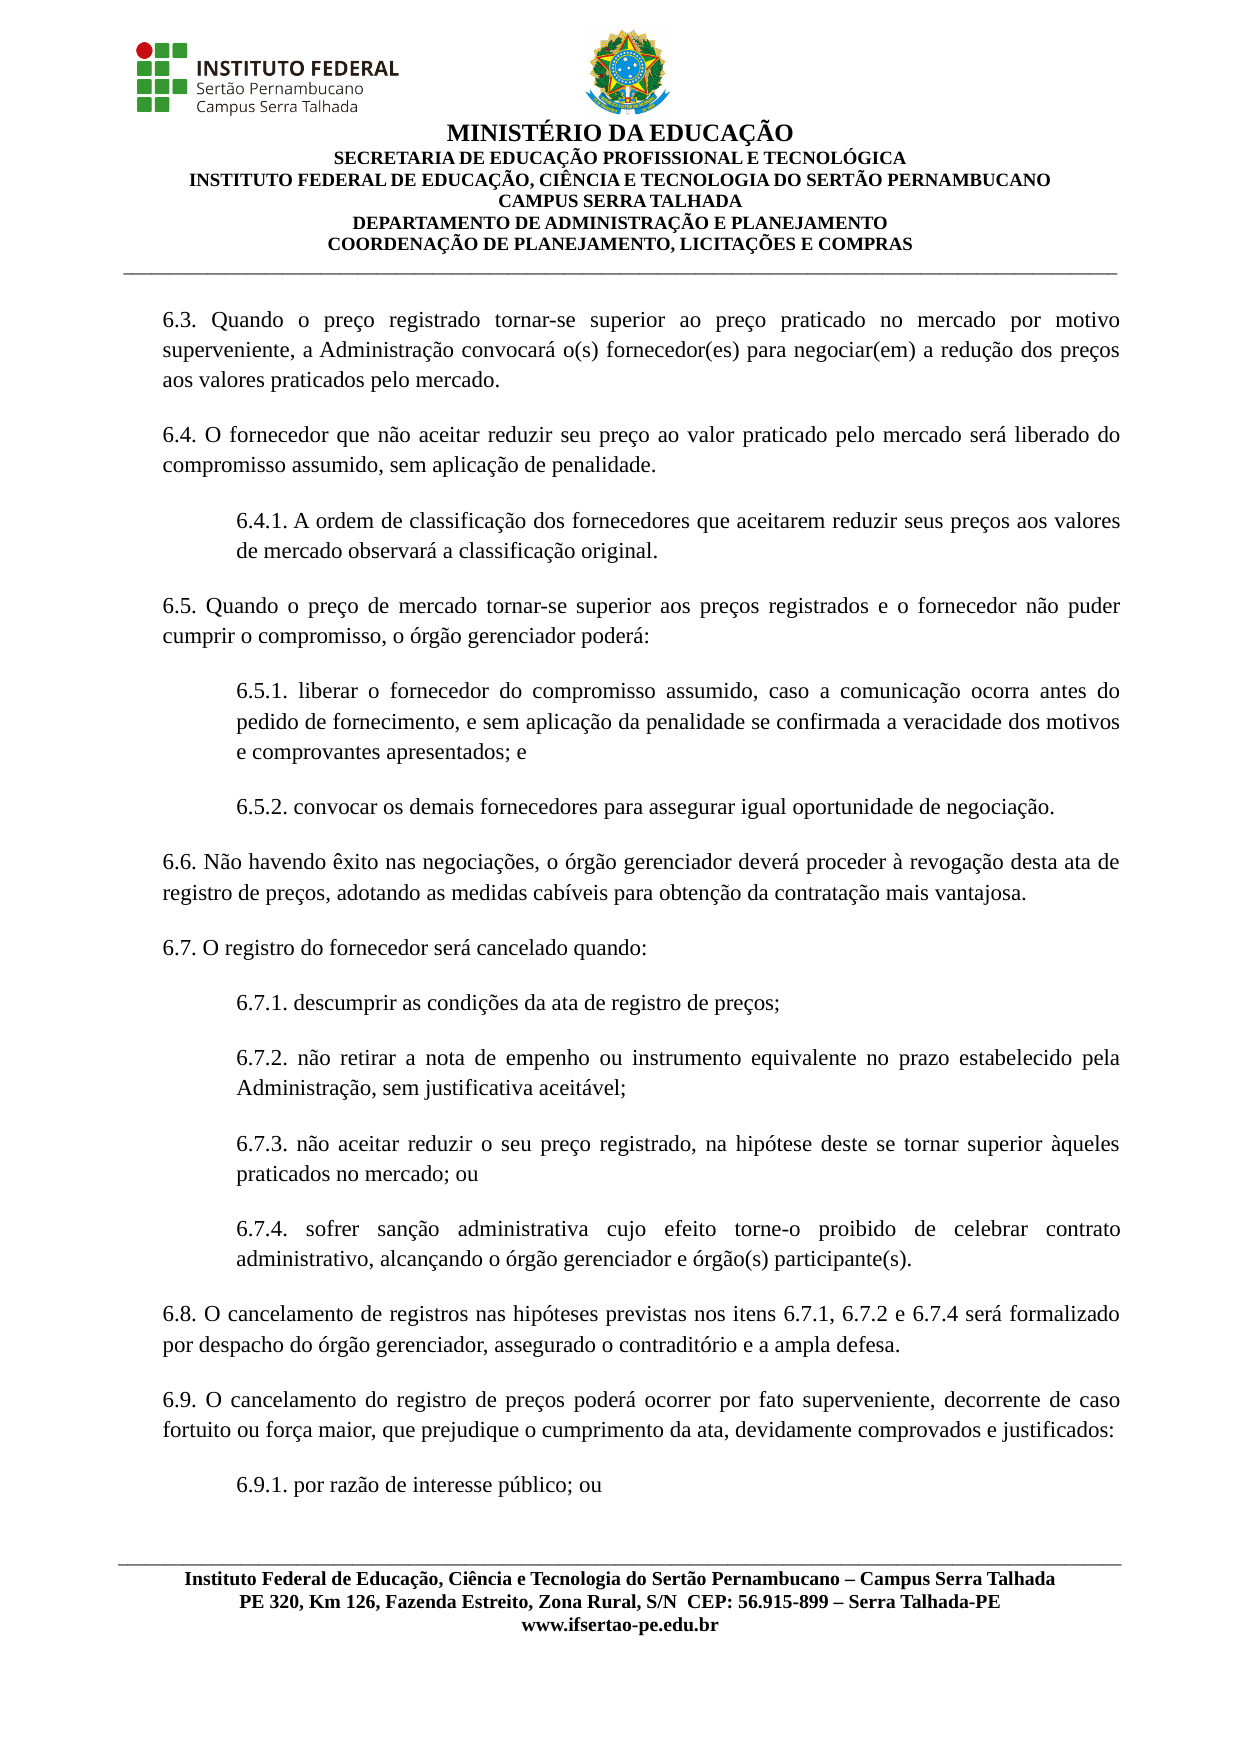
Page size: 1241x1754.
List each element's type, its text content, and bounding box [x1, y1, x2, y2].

text 6.9. O cancelamento do registro de preços poderá ocorrer por fato superveniente, decorrente de caso fortuito ou força maior, que prejudique o cumprimento da ata, devidamente comprovados e justificados: [162, 1386, 1122, 1442]
text 6.7. O registro do fornecedor será cancelado quando: [162, 934, 1122, 960]
picture [136, 42, 399, 116]
text 6.5. Quando o preço de mercado tornar-se superior aos preços registrados e o fornecedor não puder cumprir o compromisso, o órgão gerenciador poderá: [162, 592, 1122, 649]
text 6.7.2. não retirar a nota de empenho ou instrumento equivalente no prazo estabelecido pela Administração, sem justificativa aceitável; [236, 1044, 1122, 1101]
text 6.8. O cancelamento de registros nas hipóteses previstas nos itens 6.7.1, 6.7.2 e 6.7.4 será formalizado por despacho do órgão gerenciador, assegurado o contraditório e a ampla defesa. [162, 1301, 1122, 1357]
text 6.9.1. por razão de interesse público; ou [236, 1471, 1122, 1498]
text 6.5.2. convocar os demais fornecedores para assegurar igual oportunidade de negociação. [236, 793, 1122, 819]
text 6.6. Não havendo êxito nas negociações, o órgão gerenciador deverá proceder à revogação desta ata de registro de preços, adotando as medidas cabíveis para obtenção da contratação mais vantajosa. [162, 848, 1122, 905]
text 6.3. Quando o preço registrado tornar-se superior ao preço praticado no mercado por motivo superveniente, a Administração convocará o(s) fornecedor(es) para negociar(em) a redução dos preços aos valores praticados pelo mercado. [162, 306, 1122, 392]
text 6.7.1. descumprir as condições da ata de registro de preços; [236, 989, 1122, 1015]
text 6.7.3. não aceitar reduzir o seu preço registrado, na hipótese deste se tornar superior àqueles praticados no mercado; ou [236, 1130, 1122, 1186]
text 6.7.4. sofrer sanção administrativa cujo efeito torne-o proibido de celebrar contrato administrativo, alcançando o órgão gerenciador e órgão(s) participante(s). [236, 1215, 1122, 1272]
text 6.4.1. A ordem de classificação dos fornecedores que aceitarem reduzir seus preços aos valores de mercado observará a classificação original. [236, 507, 1122, 563]
text 6.5.1. liberar o fornecedor do compromisso assumido, caso a comunicação ocorra antes do pedido de fornecimento, e sem aplicação da penalidade se confirmada a veracidade dos motivos e comprovantes apresentados; e [236, 678, 1122, 764]
text 6.4. O fornecedor que não aceitar reduzir seu preço ao valor praticado pelo mercado será liberado do compromisso assumido, sem aplicação de penalidade. [162, 421, 1122, 478]
picture [582, 27, 673, 117]
